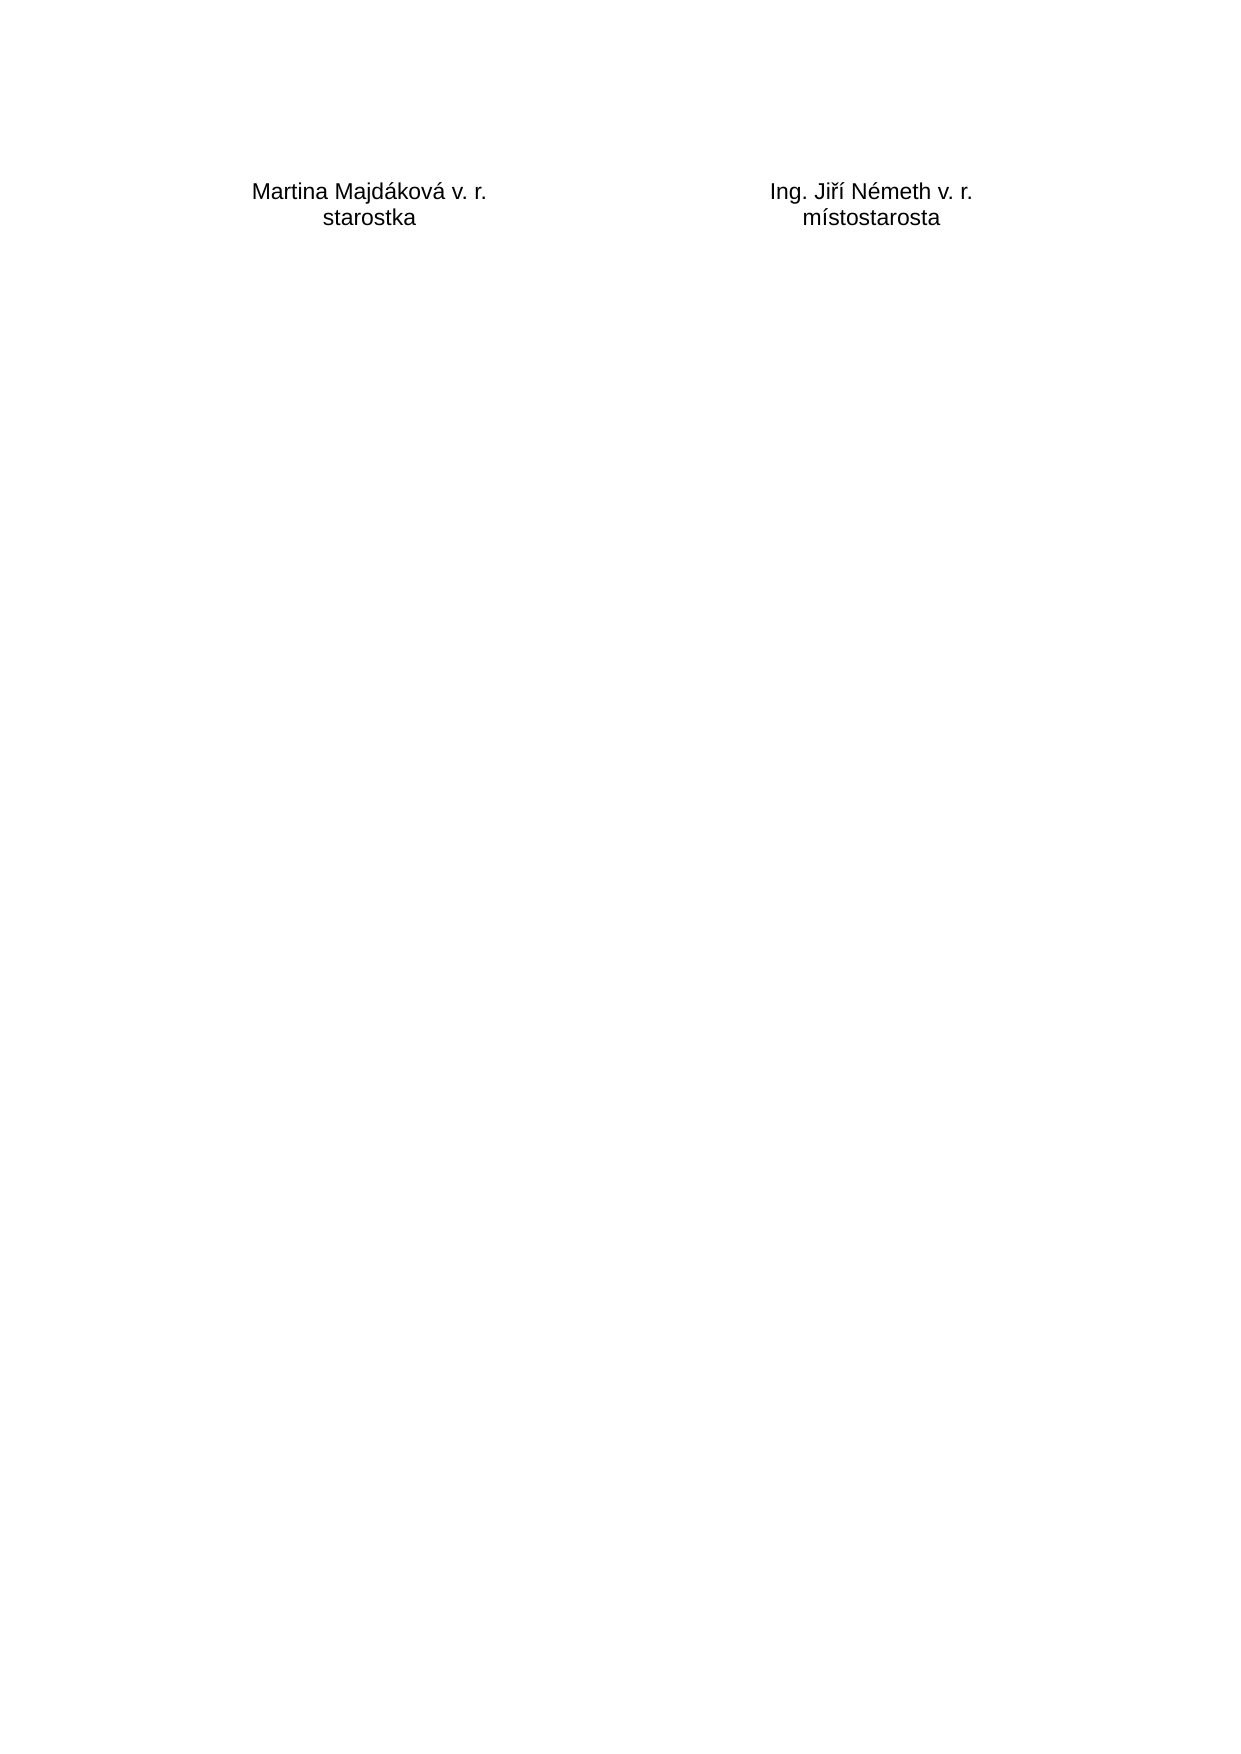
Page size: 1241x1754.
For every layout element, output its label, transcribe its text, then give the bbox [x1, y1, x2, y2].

table_cell [620, 236, 1122, 354]
table_cell [118, 236, 620, 354]
table_header Martina Majdáková v. r. starostka [118, 118, 620, 236]
table_header Ing. Jiří Németh v. r. místostarosta [620, 118, 1122, 236]
